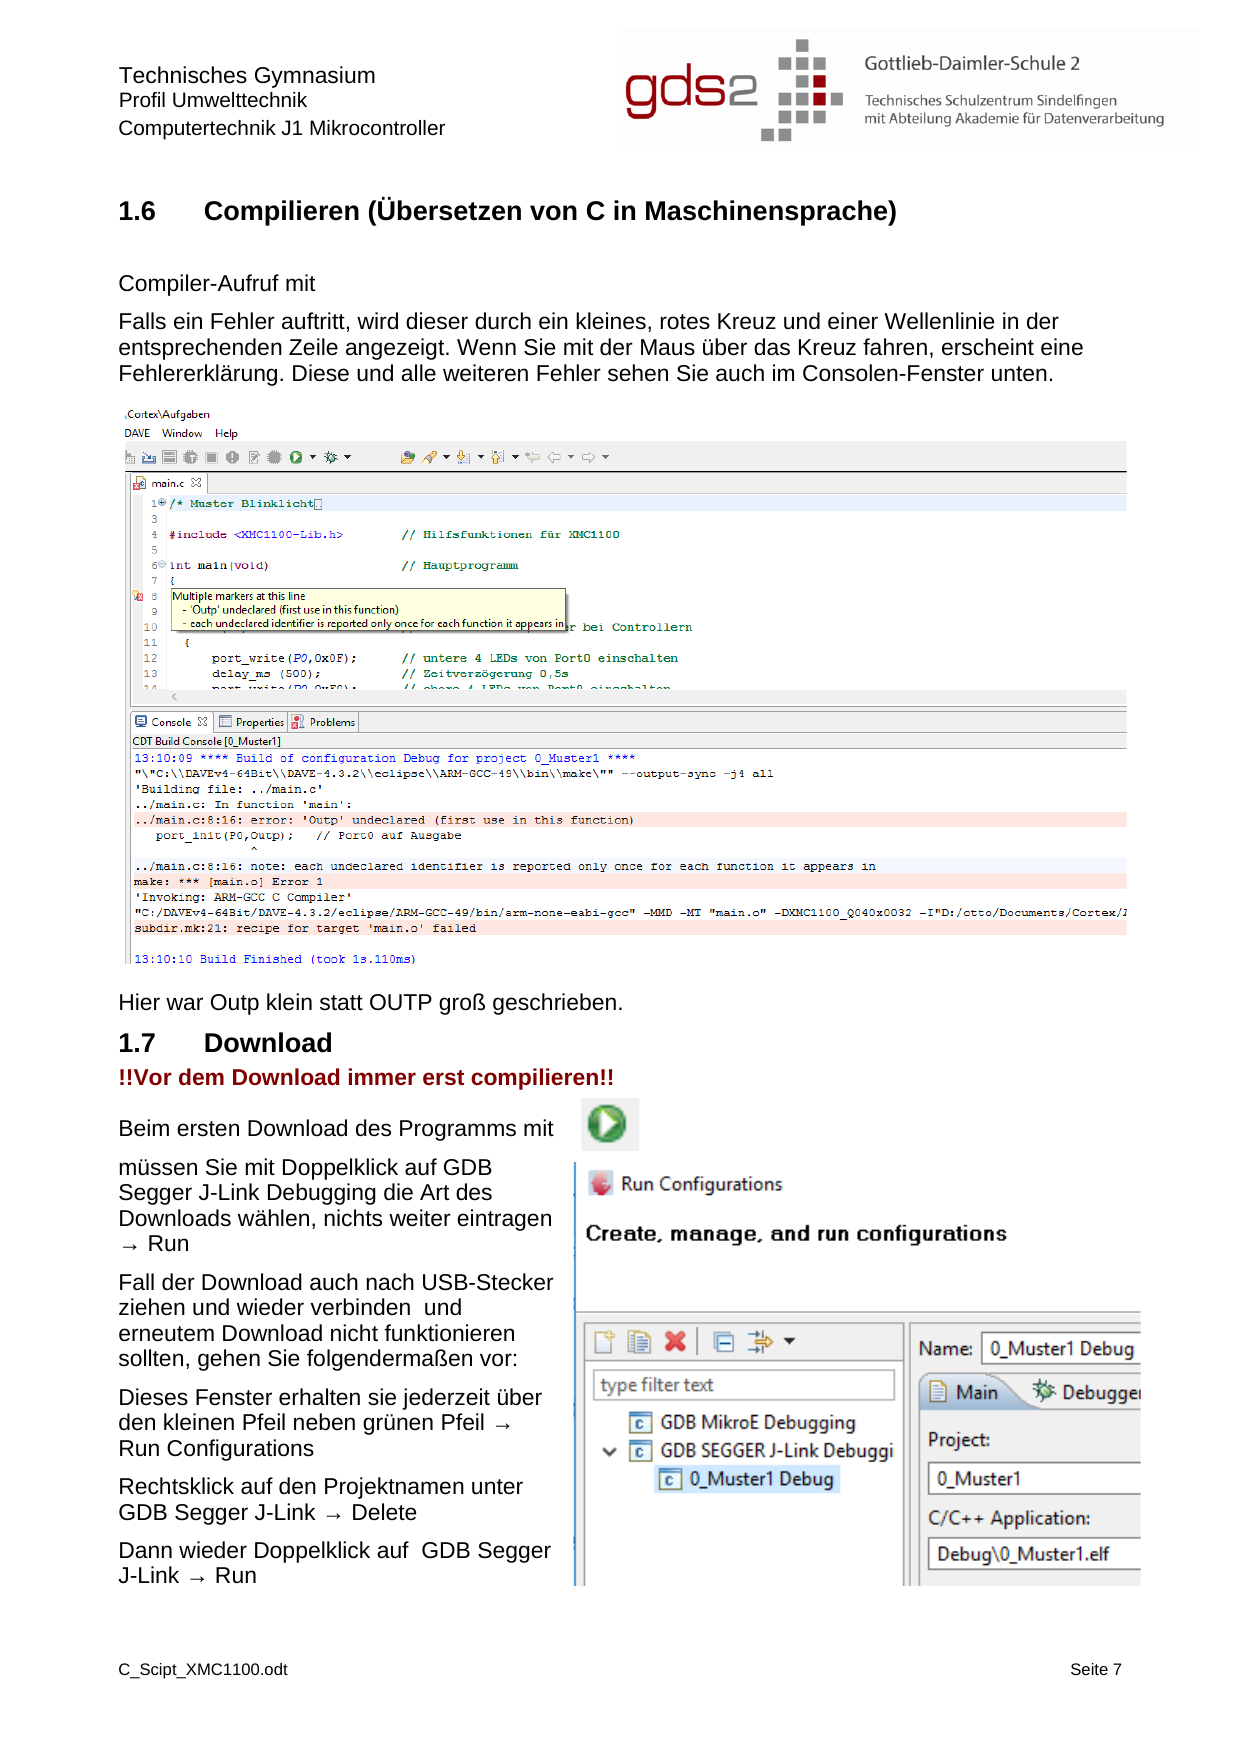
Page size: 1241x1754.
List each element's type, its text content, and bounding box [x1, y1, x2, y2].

picture [617, 28, 1201, 146]
text Fall der Download auch nach USB-Stecker ziehen und wieder verbinden und erneutem Download nicht funktionieren sollten, gehen Sie folgendermaßen vor: [118, 1269, 573, 1372]
text Hier war Outp klein statt OUTP groß geschrieben. [118, 989, 1122, 1015]
text Rechtsklick auf den Projektnamen unter GDB Segger J-Link → Delete [118, 1474, 573, 1525]
text Falls ein Fehler auftritt, wird dieser durch ein kleines, rotes Kreuz und einer Wellenlinie in der entsprechenden Zeile angezeigt. Wenn Sie mit der Maus über das Kreuz fahren, erscheint eine Fehlererklärung. Diese und alle weiteren Fehler sehen Sie auch im Consolen-Fenster unten. [118, 309, 1122, 386]
picture [573, 1162, 1141, 1586]
text !!Vor dem Download immer erst compilieren!! [118, 1065, 1122, 1091]
text Dann wieder Doppelklick auf GDB Segger J-Link → Run [118, 1537, 1122, 1589]
picture [125, 403, 1127, 964]
text Compiler-Aufruf mit [118, 271, 1122, 297]
picture [581, 1098, 640, 1151]
text müssen Sie mit Doppelklick auf GDB Segger J-Link Debugging die Art des Downloads wählen, nichts weiter eintragen → Run [118, 1154, 1122, 1257]
text Dieses Fenster erhalten sie jederzeit über den kleinen Pfeil neben grünen Pfeil → Run Configurations [118, 1384, 573, 1461]
subtitle Compilieren (Übersetzen von C in Maschinensprache) [118, 196, 1122, 226]
subtitle Download [118, 1028, 1122, 1058]
text [640, 1116, 1122, 1142]
text Beim ersten Download des Programms mit [118, 1116, 581, 1142]
